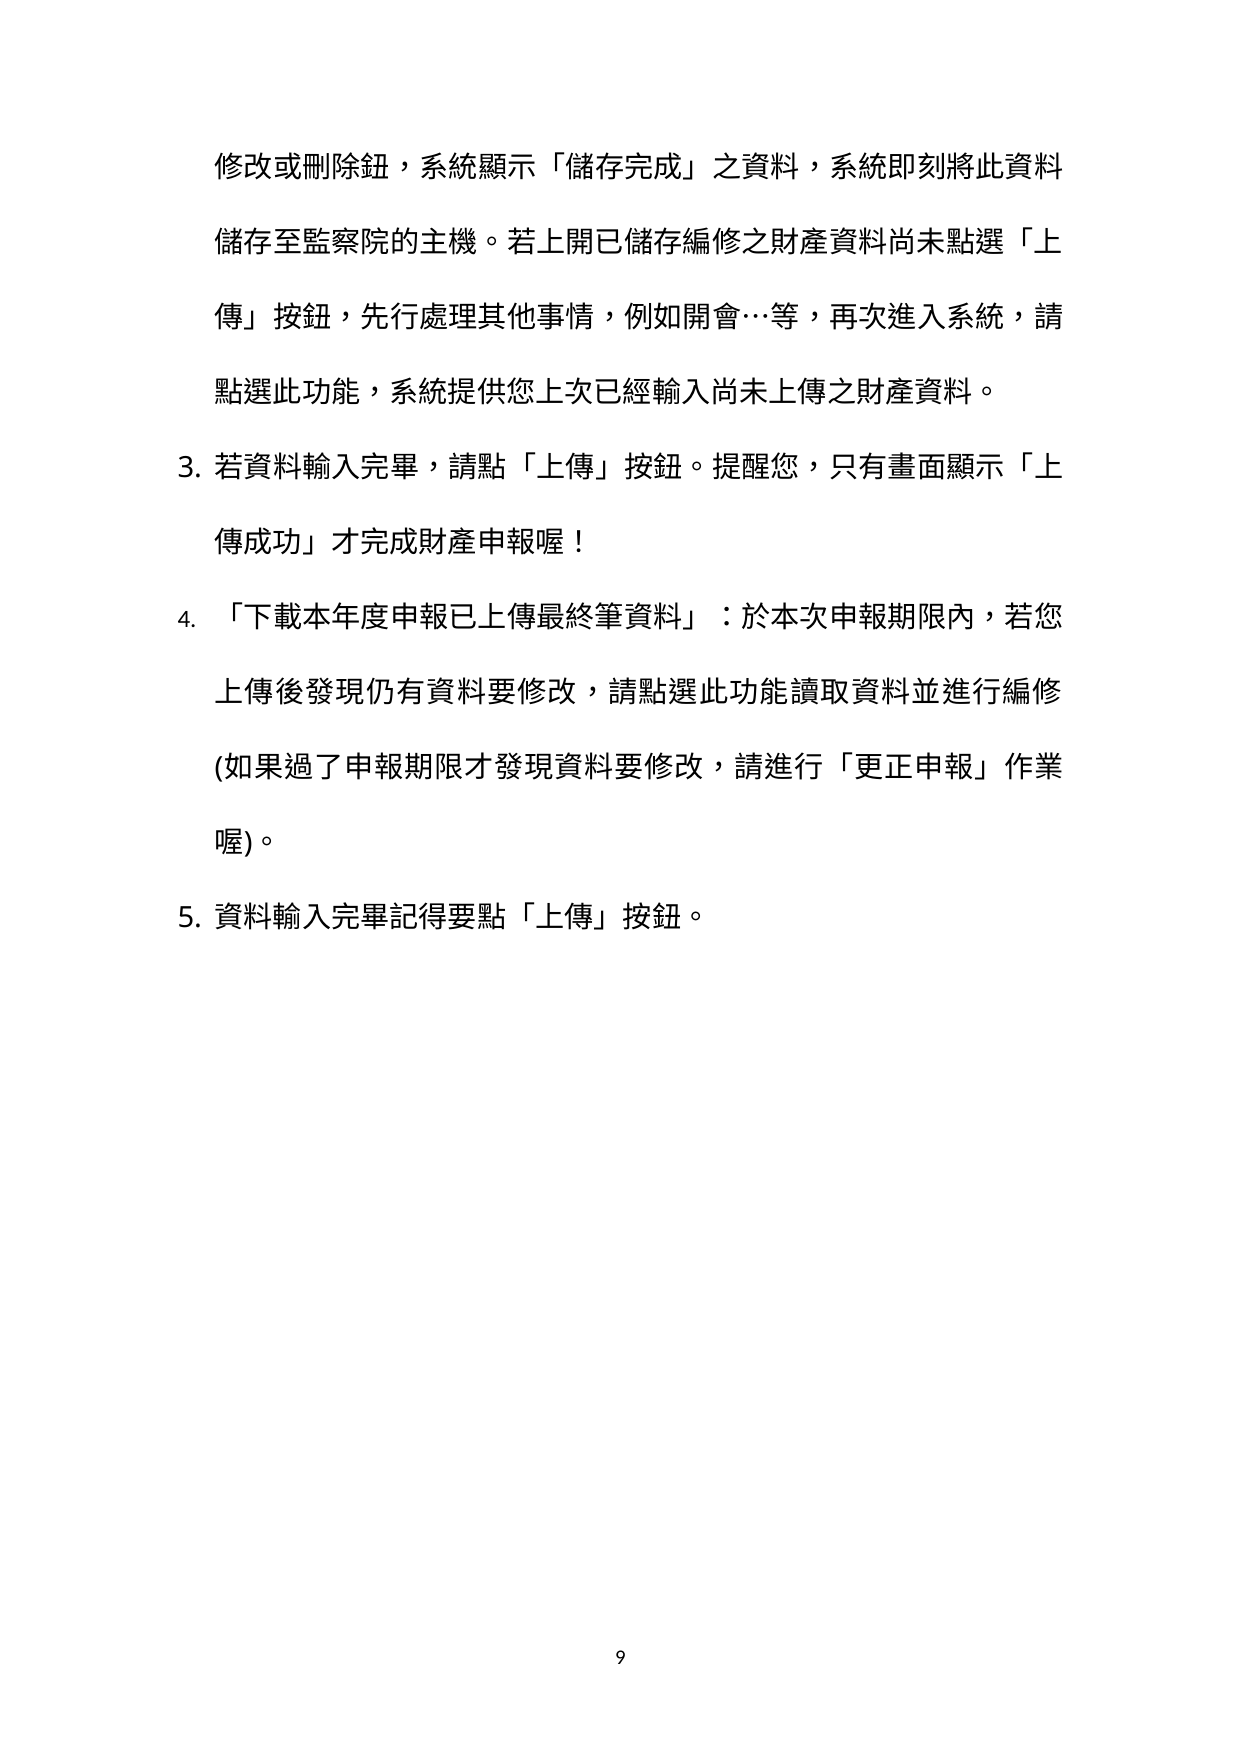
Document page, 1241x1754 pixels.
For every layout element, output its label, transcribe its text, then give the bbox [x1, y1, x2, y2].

list 資料輸入完畢記得要點「上傳」按鈕。 [177, 877, 1063, 952]
list 「下載本年度申報已上傳最終筆資料」：於本次申報期限內，若您上傳後發現仍有資料要修改，請點選此功能讀取資料並進行編修(如果過了申報期限才發現資料要修改，請進行「更正申報」作業喔)。 [177, 577, 1063, 877]
list 修改或刪除鈕，系統顯示「儲存完成」之資料，系統即刻將此資料儲存至監察院的主機。若上開已儲存編修之財產資料尚未點選「上傳」按鈕，先行處理其他事情，例如開會…等，再次進入系統，請點選此功能，系統提供您上次已經輸入尚未上傳之財產資料。 [177, 127, 1063, 427]
list 若資料輸入完畢，請點「上傳」按鈕。提醒您，只有畫面顯示「上傳成功」才完成財產申報喔！ [177, 427, 1063, 577]
